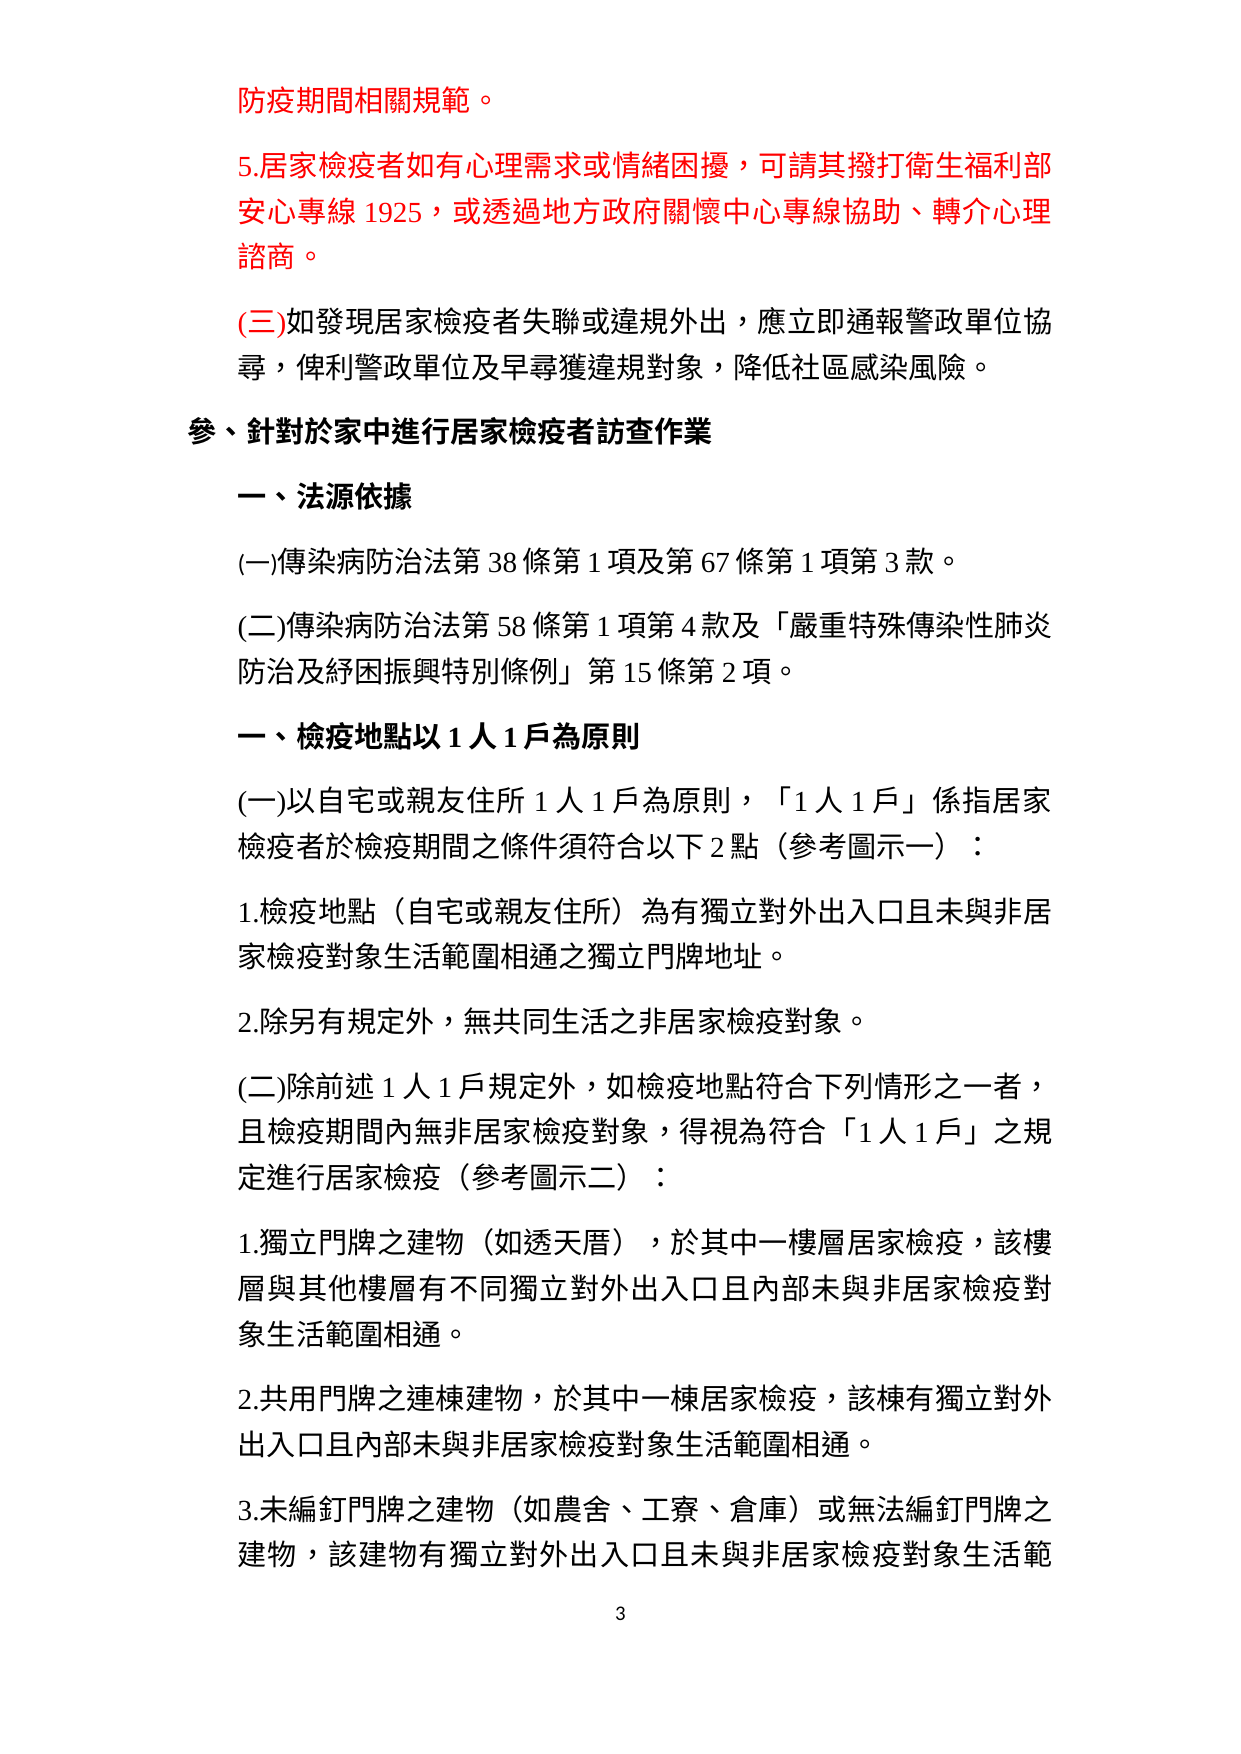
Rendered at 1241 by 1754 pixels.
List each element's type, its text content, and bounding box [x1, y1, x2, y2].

list 未編釘門牌之建物（如農舍、工寮、倉庫）或無法編釘門牌之建物，該建物有獨立對外出入口且未與非居家檢疫對象生活範 [237, 1483, 1053, 1575]
list 如發現居家檢疫者失聯或違規外出，應立即通報警政單位協尋，俾利警政單位及早尋獲違規對象，降低社區感染風險。 [237, 296, 1053, 387]
list 傳染病防治法第38條第1項及第67條第1項第3款。 [237, 535, 1053, 581]
list 檢疫地點以1人1戶為原則 [237, 710, 1053, 756]
list 獨立門牌之建物（如透天厝），於其中一樓層居家檢疫，該樓層與其他樓層有不同獨立對外出入口且內部未與非居家檢疫對象生活範圍相通。 [237, 1217, 1053, 1354]
list 除另有規定外，無共同生活之非居家檢疫對象。 [237, 996, 1053, 1042]
text 參、針對於家中進行居家檢疫者訪查作業 [187, 406, 1053, 452]
list 居家檢疫者如有心理需求或情緒困擾，可請其撥打衛生福利部安心專線1925，或透過地方政府關懷中心專線協助、轉介心理諮商。 [237, 139, 1053, 277]
list 傳染病防治法第58條第1項第4款及「嚴重特殊傳染性肺炎防治及紓困振興特別條例」第15條第2項。 [237, 600, 1053, 692]
list 除前述1人1戶規定外，如檢疫地點符合下列情形之一者，且檢疫期間內無非居家檢疫對象，得視為符合「1人1戶」之規定進行居家檢疫（參考圖示二）： [237, 1060, 1053, 1198]
list 檢疫地點（自宅或親友住所）為有獨立對外出入口且未與非居家檢疫對象生活範圍相通之獨立門牌地址。 [237, 885, 1053, 977]
list 防疫期間相關規範。 [237, 75, 1053, 121]
list 法源依據 [237, 471, 1053, 517]
list 以自宅或親友住所1人1戶為原則，「1人1戶」係指居家檢疫者於檢疫期間之條件須符合以下2點（參考圖示一）： [237, 775, 1053, 867]
list 共用門牌之連棟建物，於其中一棟居家檢疫，該棟有獨立對外出入口且內部未與非居家檢疫對象生活範圍相通。 [237, 1373, 1053, 1464]
